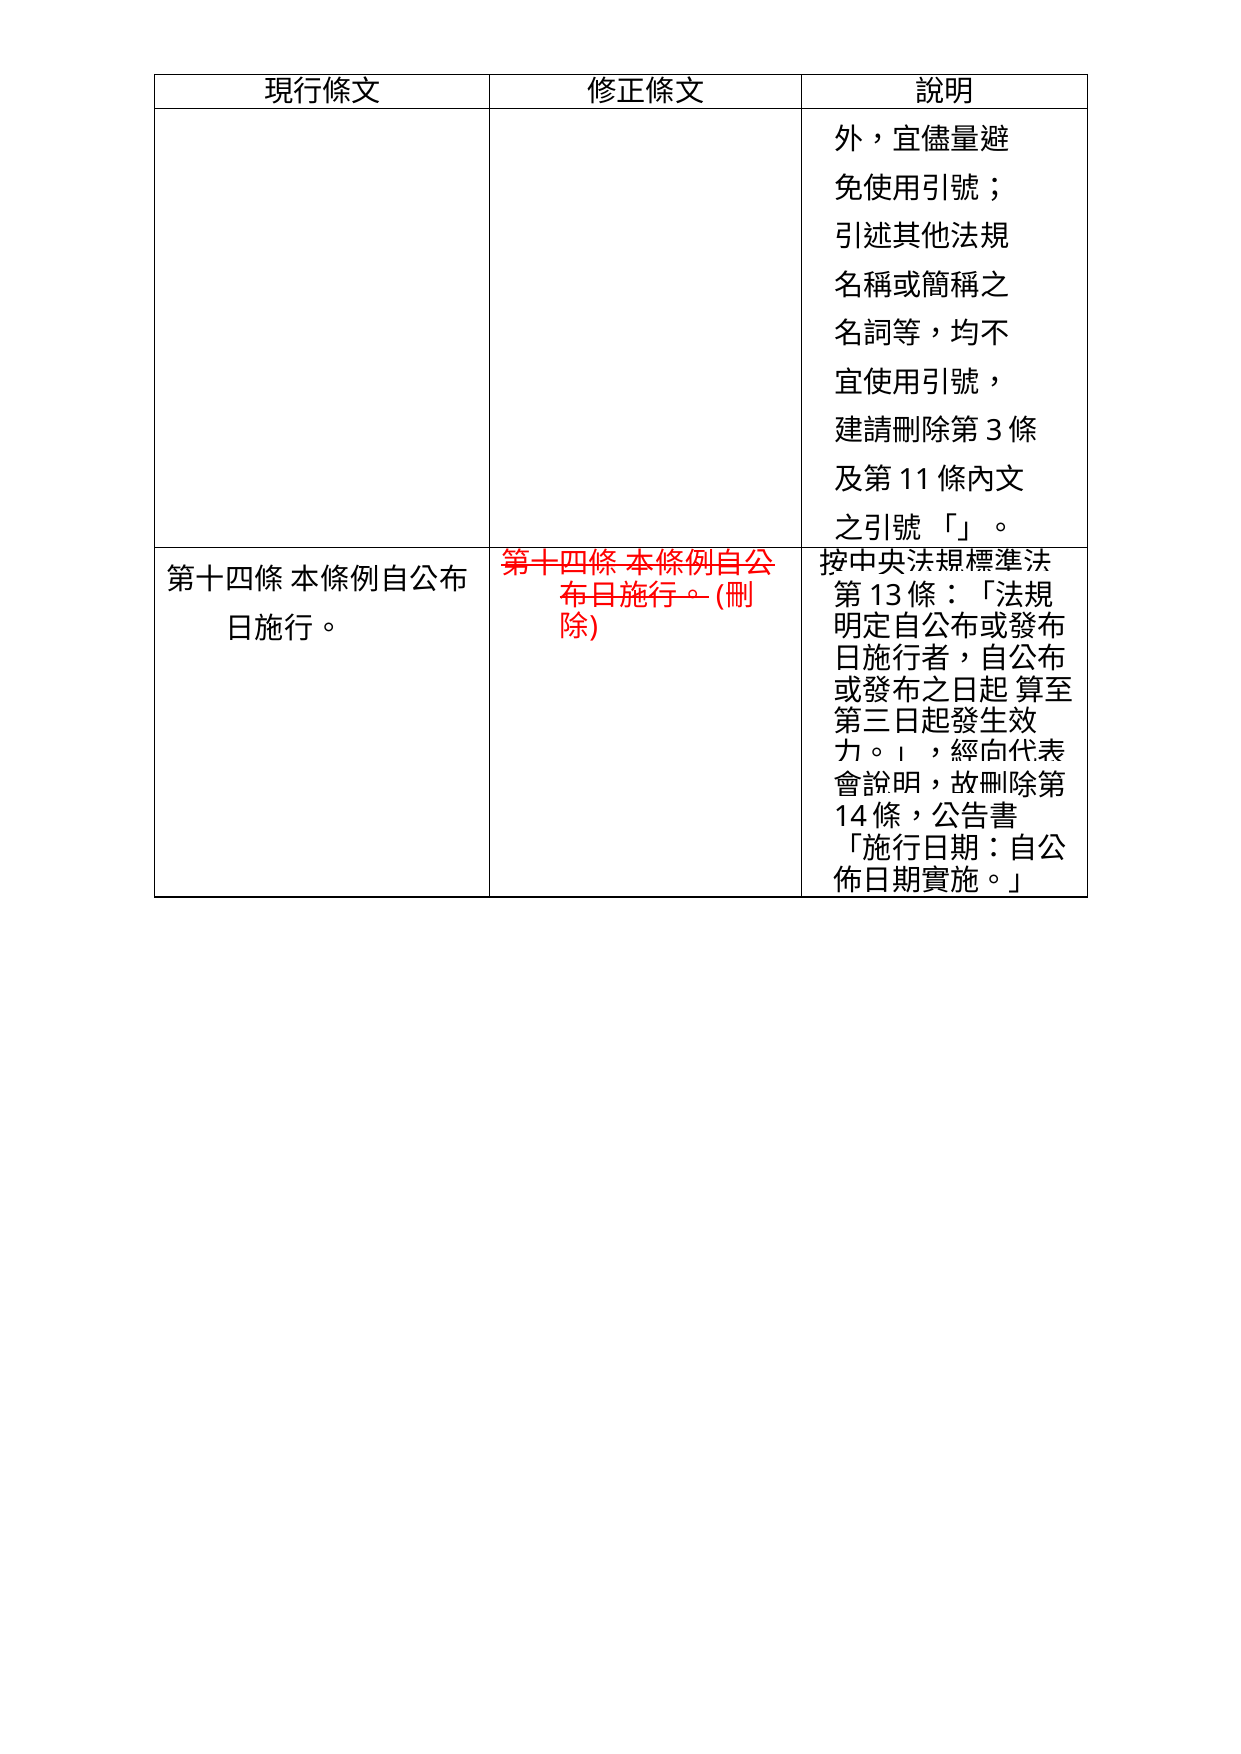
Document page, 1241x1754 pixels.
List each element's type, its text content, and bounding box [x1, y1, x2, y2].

table_cell [155, 109, 489, 547]
table_cell 第十四條 本條例自公布日施行。 [155, 548, 489, 896]
table_header 修正條文 [490, 75, 801, 108]
table_cell 按中央法規標準法第13條：「法規明定自公布或發布日施行者，自公布或發布之日起 算至第三日起發生效力。」，經向代表會說明，故刪除第14條，公告書「施行日期：自公佈日期實施。」 [802, 548, 1087, 896]
table_header 說明 [802, 75, 1087, 108]
table_cell [490, 109, 801, 547]
table_header 現行條文 [155, 75, 489, 108]
table_cell 第十四條 本條例自公布日施行。 (刪除) [490, 548, 801, 896]
table_cell 外，宜儘量避免使用引號；引述其他法規名稱或簡稱之名詞等，均不宜使用引號，建請刪除第3條及第11條內文之引號 「」。 [802, 109, 1087, 547]
